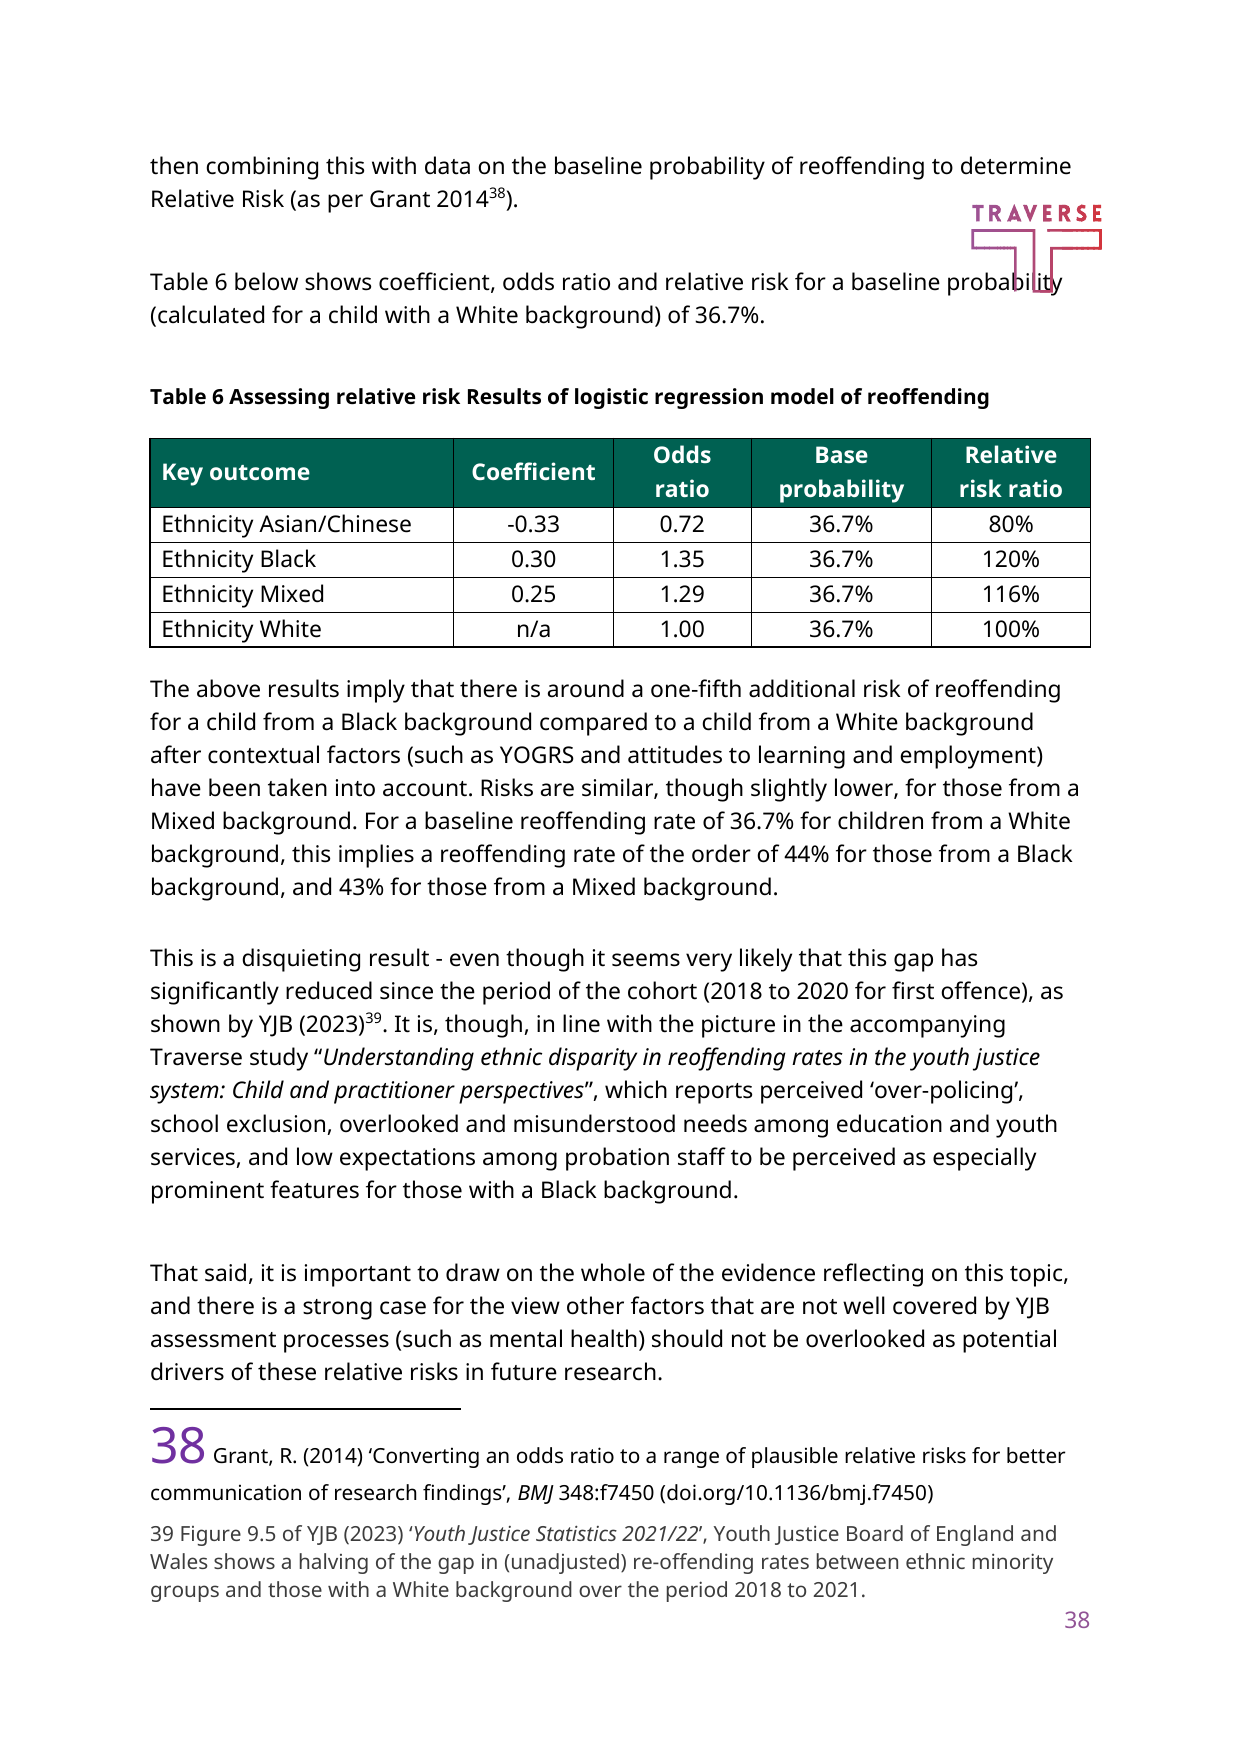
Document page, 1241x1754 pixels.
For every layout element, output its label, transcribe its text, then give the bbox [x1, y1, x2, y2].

table_cell Ethnicity Black [151, 543, 453, 577]
table_cell 0.72 [614, 508, 751, 542]
table_cell 116% [932, 578, 1090, 612]
table_cell 1.00 [614, 613, 751, 646]
table_header Relative risk ratio [932, 439, 1090, 507]
table_header Key outcome [151, 439, 453, 507]
table_header Odds ratio [614, 439, 751, 507]
text Table 6 below shows coefficient, odds ratio and relative risk for a baseline probability (calculated for a child with a White background) of 36.7%. [150, 266, 1090, 331]
table_cell 0.30 [454, 543, 613, 577]
table_cell 36.7% [752, 508, 931, 542]
text Table 6 Assessing relative risk Results of logistic regression model of reoffending [150, 382, 1090, 411]
table_cell 36.7% [752, 578, 931, 612]
table_header Coefficient [454, 439, 613, 507]
table_cell 1.35 [614, 543, 751, 577]
text That said, it is important to draw on the whole of the evidence reflecting on this topic, and there is a strong case for the view other factors that are not well covered by YJB assessment processes (such as mental health) should not be overlooked as potential drivers of these relative risks in future research. [150, 1257, 1090, 1387]
table_cell Ethnicity Mixed [151, 578, 453, 612]
table_header Base probability [752, 439, 931, 507]
table_cell Ethnicity White [151, 613, 453, 646]
table_cell 36.7% [752, 543, 931, 577]
table_cell 1.29 [614, 578, 751, 612]
table_cell 0.25 [454, 578, 613, 612]
text This is a disquieting result - even though it seems very likely that this gap has significantly reduced since the period of the cohort (2018 to 2020 for first offence), as shown by YJB (2023). It is, though, in line with the picture in the accompanying Traverse study “Understanding ethnic disparity in reoffending rates in the youth justice system: Child and practitioner perspectives”, which reports perceived ‘over-policing’, school exclusion, overlooked and misunderstood needs among education and youth services, and low expectations among probation staff to be perceived as especially prominent features for those with a Black background. [150, 942, 1090, 1205]
text then combining this with data on the baseline probability of reoffending to determine Relative Risk (as per Grant 2014). [150, 150, 1090, 214]
table_cell 120% [932, 543, 1090, 577]
text The above results imply that there is around a one-fifth additional risk of reoffending for a child from a Black background compared to a child from a White background after contextual factors (such as YOGRS and attitudes to learning and employment) have been taken into account. Risks are similar, though slightly lower, for those from a Mixed background. For a baseline reoffending rate of 36.7% for children from a White background, this implies a reoffending rate of the order of 44% for those from a Black background, and 43% for those from a Mixed background. [150, 672, 1090, 902]
subtitle Grant, R. (2014) ‘Converting an odds ratio to a range of plausible relative risks for better communication of research findings’, BMJ 348:f7450 (doi.org/10.1136/bmj.f7450) [150, 1409, 1090, 1506]
table_cell 100% [932, 613, 1090, 646]
table_cell 80% [932, 508, 1090, 542]
table_cell 36.7% [752, 613, 931, 646]
table_cell -0.33 [454, 508, 613, 542]
table_cell Ethnicity Asian/Chinese [151, 508, 453, 542]
table_cell n/a [454, 613, 613, 646]
text Figure 9.5 of YJB (2023) ‘Youth Justice Statistics 2021/22’, Youth Justice Board of England and Wales shows a halving of the gap in (unadjusted) re-offending rates between ethnic minority groups and those with a White background over the period 2018 to 2021. [150, 1519, 1090, 1604]
